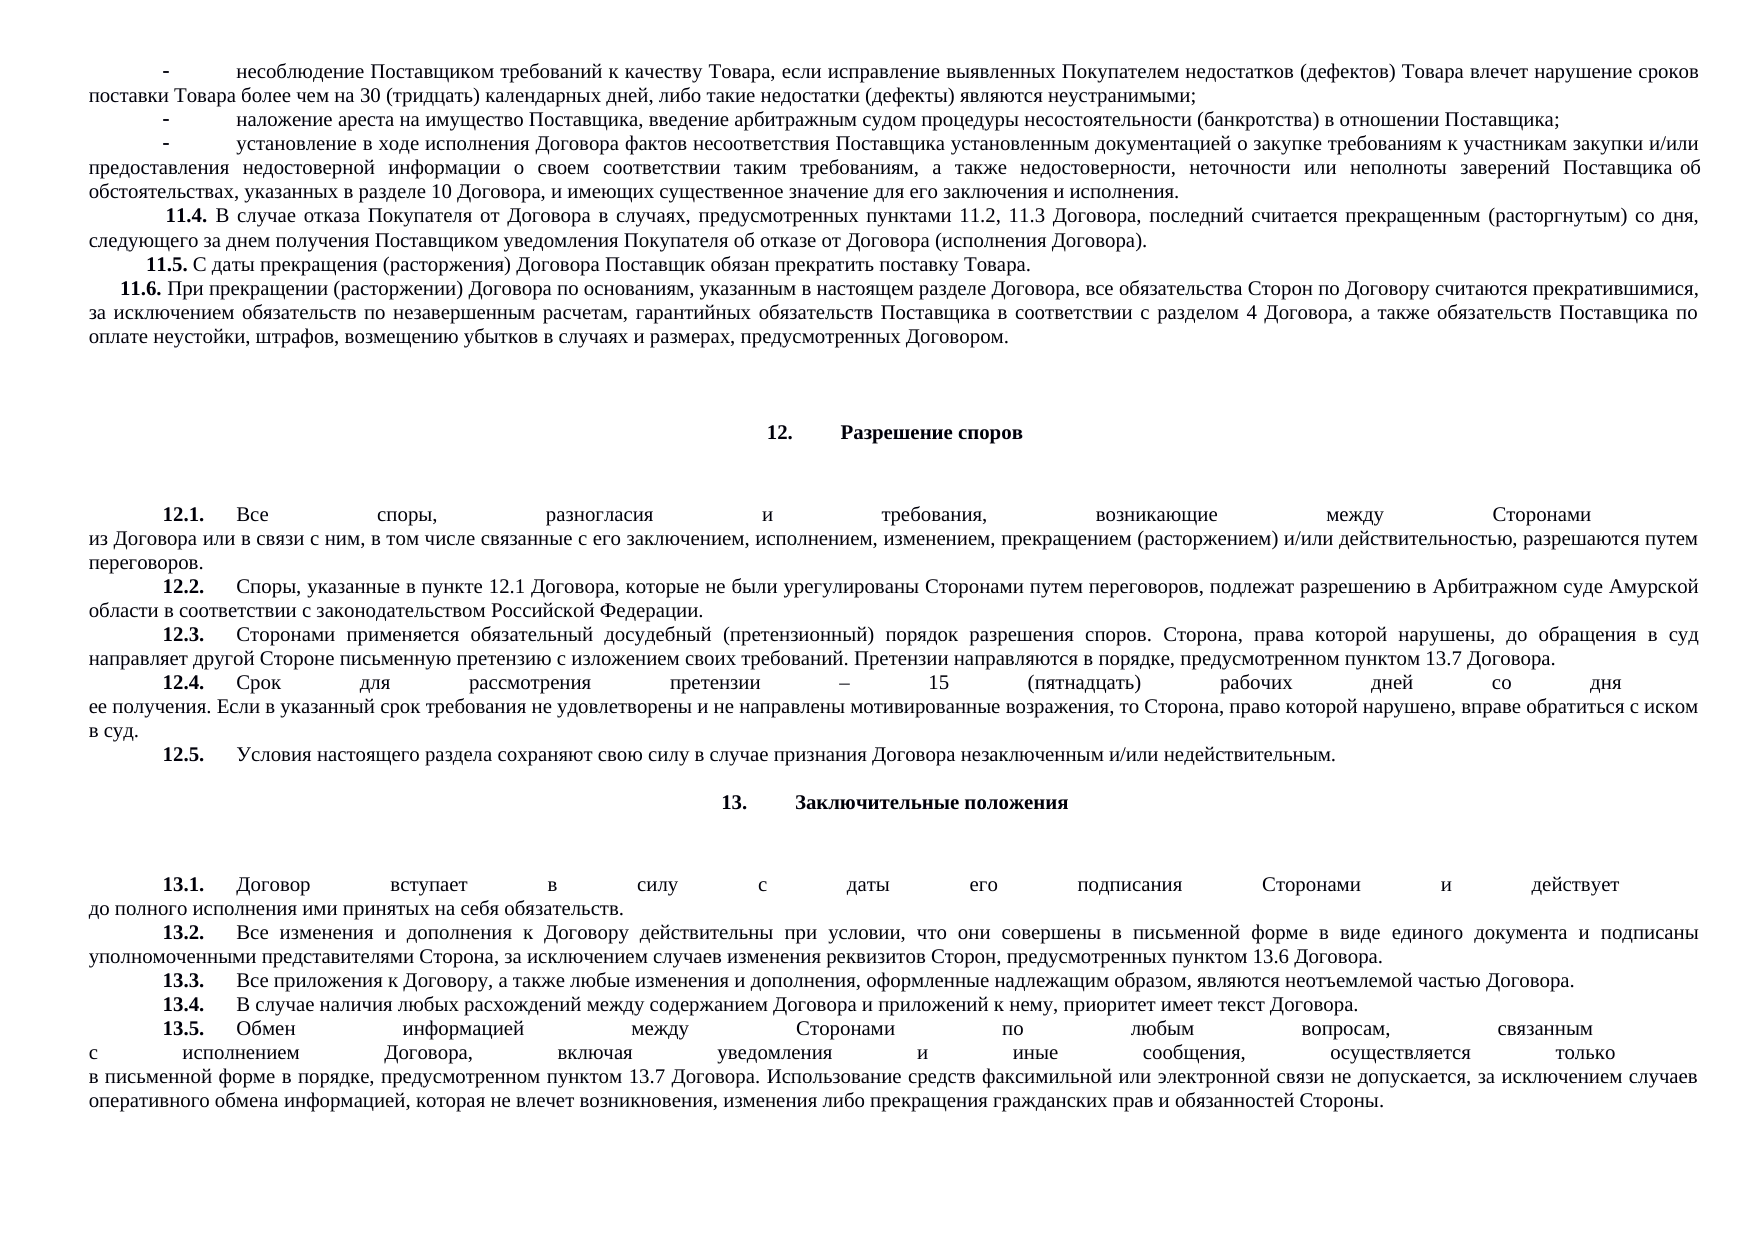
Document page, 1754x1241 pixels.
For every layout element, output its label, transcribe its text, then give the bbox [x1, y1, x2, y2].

list Условия настоящего раздела сохраняют свою силу в случае признания Договора незаключенным и/или недействительным. [88, 742, 1701, 766]
list Договор вступает в силу с даты его подписания Сторонами и действует до полного исполнения ими принятых на себя обязательств. [88, 872, 1701, 920]
text 11.6. При прекращении (расторжении) Договора по основаниям, указанным в настоящем разделе Договора, все обязательства Сторон по Договору считаются прекратившимися, за исключением обязательств по незавершенным расчетам, гарантийных обязательств Поставщика в соответствии с разделом 4 Договора, а также обязательств Поставщика по оплате неустойки, штрафов, возмещению убытков в случаях и размерах, предусмотренных Договором. [88, 276, 1701, 348]
list несоблюдение Поставщиком требований к качеству Товара, если исправление выявленных Покупателем недостатков (дефектов) Товара влечет нарушение сроков поставки Товара более чем на 30 (тридцать) календарных дней, либо такие недостатки (дефекты) являются неустранимыми; [88, 59, 1701, 107]
list Все приложения к Договору, а также любые изменения и дополнения, оформленные надлежащим образом, являются неотъемлемой частью Договора. [88, 968, 1701, 992]
list Обмен информацией между Сторонами по любым вопросам, связанным с исполнением Договора, включая уведомления и иные сообщения, осуществляется только в письменной форме в порядке, предусмотренном пунктом 13.7 Договора. Использование средств факсимильной или электронной связи не допускается, за исключением случаев оперативного обмена информацией, которая не влечет возникновения, изменения либо прекращения гражданских прав и обязанностей Стороны. [88, 1016, 1701, 1112]
list Споры, указанные в пункте 12.1 Договора, которые не были урегулированы Сторонами путем переговоров, подлежат разрешению в Арбитражном суде Амурской области в соответствии с законодательством Российской Федерации. [88, 574, 1701, 622]
list наложение ареста на имущество Поставщика, введение арбитражным судом процедуры несостоятельности (банкротства) в отношении Поставщика; [88, 107, 1701, 131]
text 11.4. В случае отказа Покупателя от Договора в случаях, предусмотренных пунктами 11.2, 11.3 Договора, последний считается прекращенным (расторгнутым) со дня, следующего за днем получения Поставщиком уведомления Покупателя об отказе от Договора (исполнения Договора). [88, 203, 1701, 252]
list Заключительные положения [88, 790, 1701, 814]
list Разрешение споров [88, 420, 1701, 444]
list установление в ходе исполнения Договора фактов несоответствия Поставщика установленным документацией о закупке требованиям к участникам закупки и/или предоставления недостоверной информации о своем соответствии таким требованиям, а также недостоверности, неточности или неполноты заверений Поставщика об обстоятельствах, указанных в разделе 10 Договора, и имеющих существенное значение для его заключения и исполнения. [88, 131, 1701, 203]
list Все споры, разногласия и требования, возникающие между Сторонами из Договора или в связи с ним, в том числе связанные с его заключением, исполнением, изменением, прекращением (расторжением) и/или действительностью, разрешаются путем переговоров. [88, 502, 1701, 574]
list Все изменения и дополнения к Договору действительны при условии, что они совершены в письменной форме в виде единого документа и подписаны уполномоченными представителями Сторона, за исключением случаев изменения реквизитов Сторон, предусмотренных пунктом 13.6 Договора. [88, 920, 1701, 968]
text 11.5. С даты прекращения (расторжения) Договора Поставщик обязан прекратить поставку Товара. [88, 252, 1701, 276]
list Сторонами применяется обязательный досудебный (претензионный) порядок разрешения споров. Сторона, права которой нарушены, до обращения в суд направляет другой Стороне письменную претензию с изложением своих требований. Претензии направляются в порядке, предусмотренном пунктом 13.7 Договора. [88, 622, 1701, 670]
list Срок для рассмотрения претензии – 15 (пятнадцать) рабочих дней со дня ее получения. Если в указанный срок требования не удовлетворены и не направлены мотивированные возражения, то Сторона, право которой нарушено, вправе обратиться с иском в суд. [88, 670, 1701, 742]
list В случае наличия любых расхождений между содержанием Договора и приложений к нему, приоритет имеет текст Договора. [88, 992, 1701, 1016]
